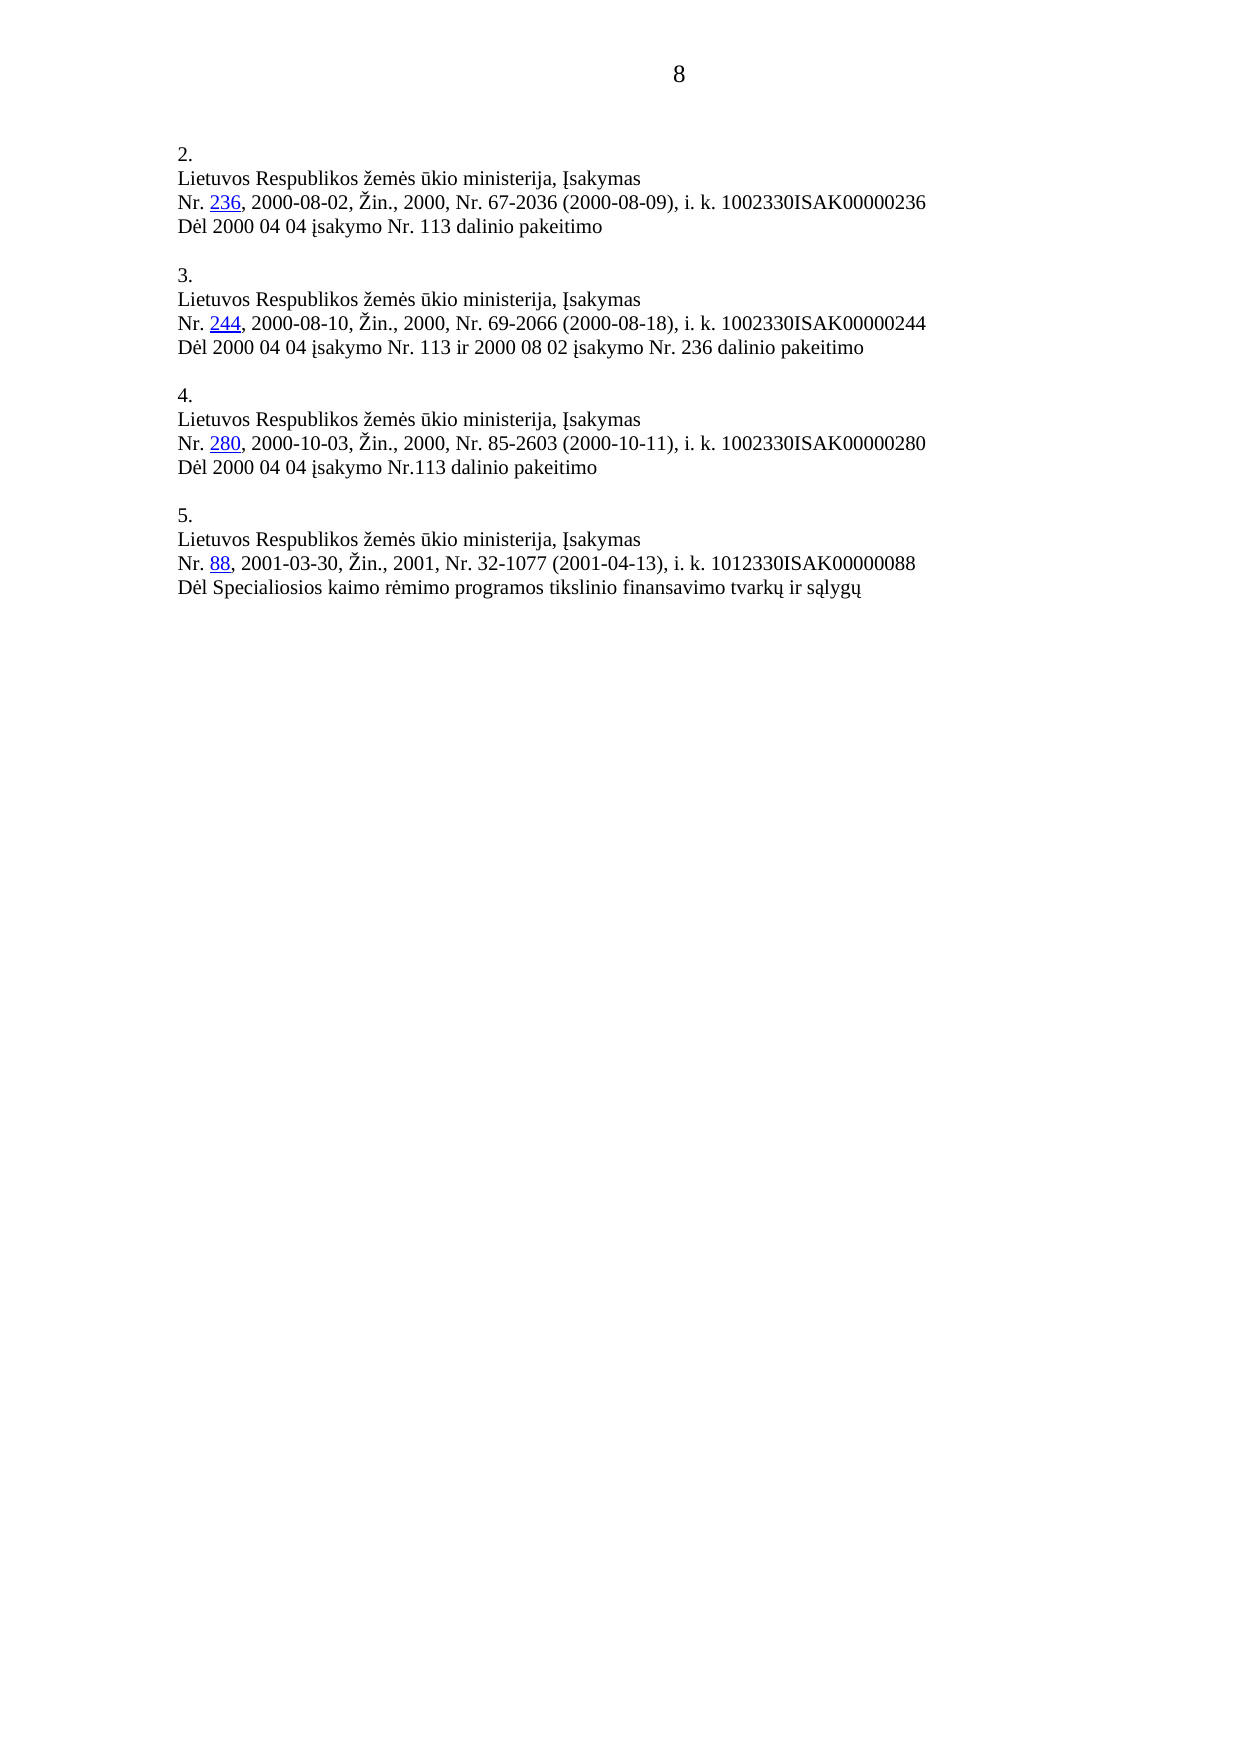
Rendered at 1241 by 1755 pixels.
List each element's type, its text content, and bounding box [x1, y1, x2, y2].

text 3. [177, 262, 1181, 287]
text Dėl 2000 04 04 įsakymo Nr.113 dalinio pakeitimo [177, 455, 1181, 479]
text Nr. 244, 2000-08-10, Žin., 2000, Nr. 69-2066 (2000-08-18), i. k. 1002330ISAK00000244 [177, 311, 1181, 335]
text Lietuvos Respublikos žemės ūkio ministerija, Įsakymas [177, 166, 1181, 190]
text Lietuvos Respublikos žemės ūkio ministerija, Įsakymas [177, 287, 1181, 311]
text Nr. 88, 2001-03-30, Žin., 2001, Nr. 32-1077 (2001-04-13), i. k. 1012330ISAK00000088 [177, 551, 1181, 575]
text 2. [177, 142, 1181, 166]
text 5. [177, 503, 1181, 527]
text 4. [177, 383, 1181, 407]
text Nr. 236, 2000-08-02, Žin., 2000, Nr. 67-2036 (2000-08-09), i. k. 1002330ISAK00000236 [177, 190, 1181, 214]
text Dėl 2000 04 04 įsakymo Nr. 113 ir 2000 08 02 įsakymo Nr. 236 dalinio pakeitimo [177, 335, 1181, 359]
text Dėl Specialiosios kaimo rėmimo programos tikslinio finansavimo tvarkų ir sąlygų [177, 575, 1181, 599]
text Lietuvos Respublikos žemės ūkio ministerija, Įsakymas [177, 527, 1181, 551]
text Nr. 280, 2000-10-03, Žin., 2000, Nr. 85-2603 (2000-10-11), i. k. 1002330ISAK00000280 [177, 431, 1181, 455]
text Dėl 2000 04 04 įsakymo Nr. 113 dalinio pakeitimo [177, 214, 1181, 238]
text Lietuvos Respublikos žemės ūkio ministerija, Įsakymas [177, 407, 1181, 431]
